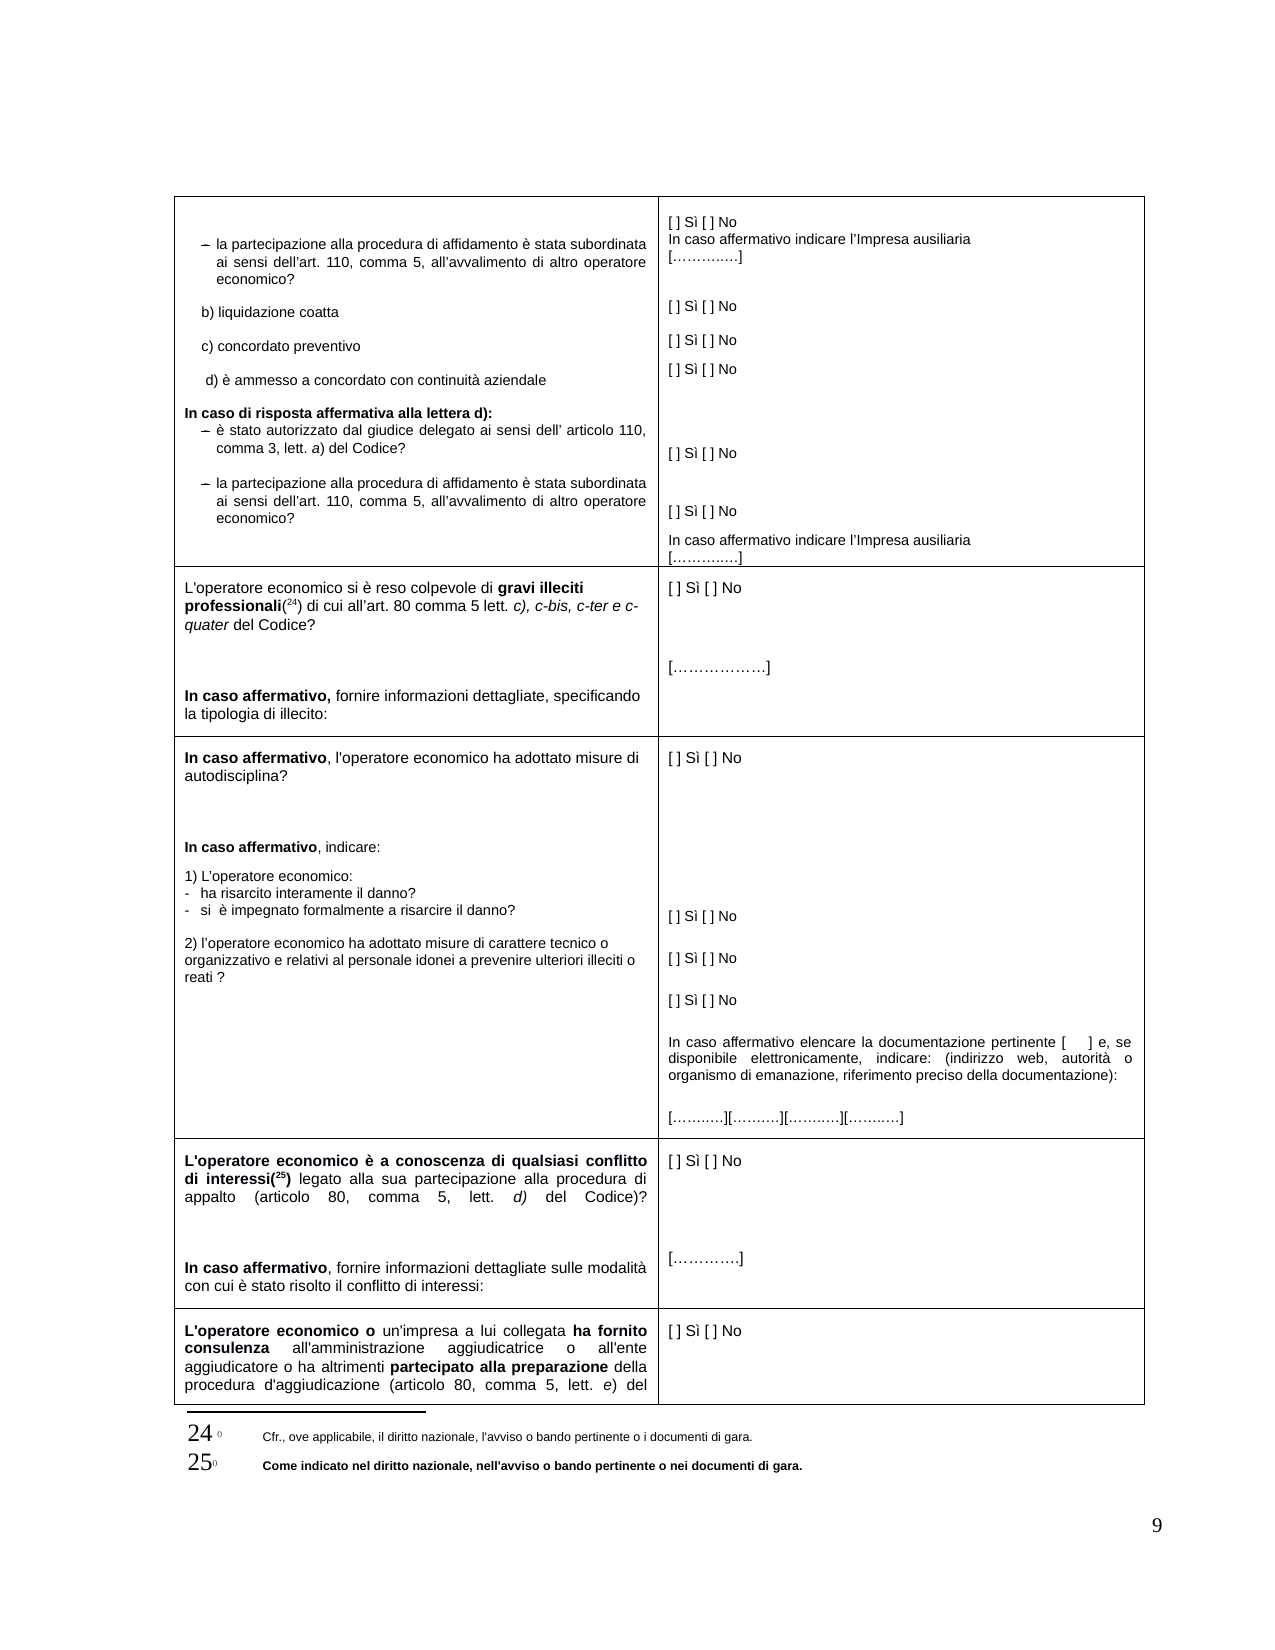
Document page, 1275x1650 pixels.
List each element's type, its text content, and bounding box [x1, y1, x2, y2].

table_cell [ ] Sì [ ] No In caso affermativo indicare l’Impresa ausiliaria [………..…] [ ] Sì [ ] No [ ] Sì [ ] No [ ] Sì [ ] No [ ] Sì [ ] No [ ] Sì [ ] No In caso affermativo indicare l’Impresa ausiliaria [………..…] [659, 197, 1144, 566]
table_cell L'operatore economico si è reso colpevole di gravi illeciti professionali() di cui all’art. 80 comma 5 lett. c), c-bis, c-ter e c-quater del Codice? In caso affermativo, fornire informazioni dettagliate, specificando la tipologia di illecito: [175, 567, 658, 736]
table_cell L'operatore economico o un'impresa a lui collegata ha fornito consulenza all'amministrazione aggiudicatrice o all'ente aggiudicatore o ha altrimenti partecipato alla preparazione della procedura d'aggiudicazione (articolo 80, comma 5, lett. e) del [175, 1309, 658, 1404]
table_cell L'operatore economico è a conoscenza di qualsiasi conflitto di interessi() legato alla sua partecipazione alla procedura di appalto (articolo 80, comma 5, lett. d) del Codice)? In caso affermativo, fornire informazioni dettagliate sulle modalità con cui è stato risolto il conflitto di interessi: [175, 1139, 658, 1308]
table_cell [ ] Sì [ ] No [659, 1309, 1144, 1404]
table_cell In caso affermativo, l'operatore economico ha adottato misure di autodisciplina? In caso affermativo, indicare: 1) L’operatore economico: - ha risarcito interamente il danno? - si è impegnato formalmente a risarcire il danno? 2) l’operatore economico ha adottato misure di carattere tecnico o organizzativo e relativi al personale idonei a prevenire ulteriori illeciti o reati ? [175, 737, 658, 1138]
table_cell [ ] Sì [ ] No [………………] [659, 567, 1144, 736]
table_cell [ ] Sì [ ] No [………….] [659, 1139, 1144, 1308]
table_cell la partecipazione alla procedura di affidamento è stata subordinata ai sensi dell’art. 110, comma 5, all’avvalimento di altro operatore economico? b) liquidazione coatta c) concordato preventivo d) è ammesso a concordato con continuità aziendale In caso di risposta affermativa alla lettera d): è stato autorizzato dal giudice delegato ai sensi dell’ articolo 110, comma 3, lett. a) del Codice? la partecipazione alla procedura di affidamento è stata subordinata ai sensi dell’art. 110, comma 5, all’avvalimento di altro operatore economico? [175, 197, 658, 566]
table_cell [ ] Sì [ ] No [ ] Sì [ ] No [ ] Sì [ ] No [ ] Sì [ ] No In caso affermativo elencare la documentazione pertinente [ ] e, se disponibile elettronicamente, indicare: (indirizzo web, autorità o organismo di emanazione, riferimento preciso della documentazione): [……..…][…….…][……..…][……..…] [659, 737, 1144, 1138]
